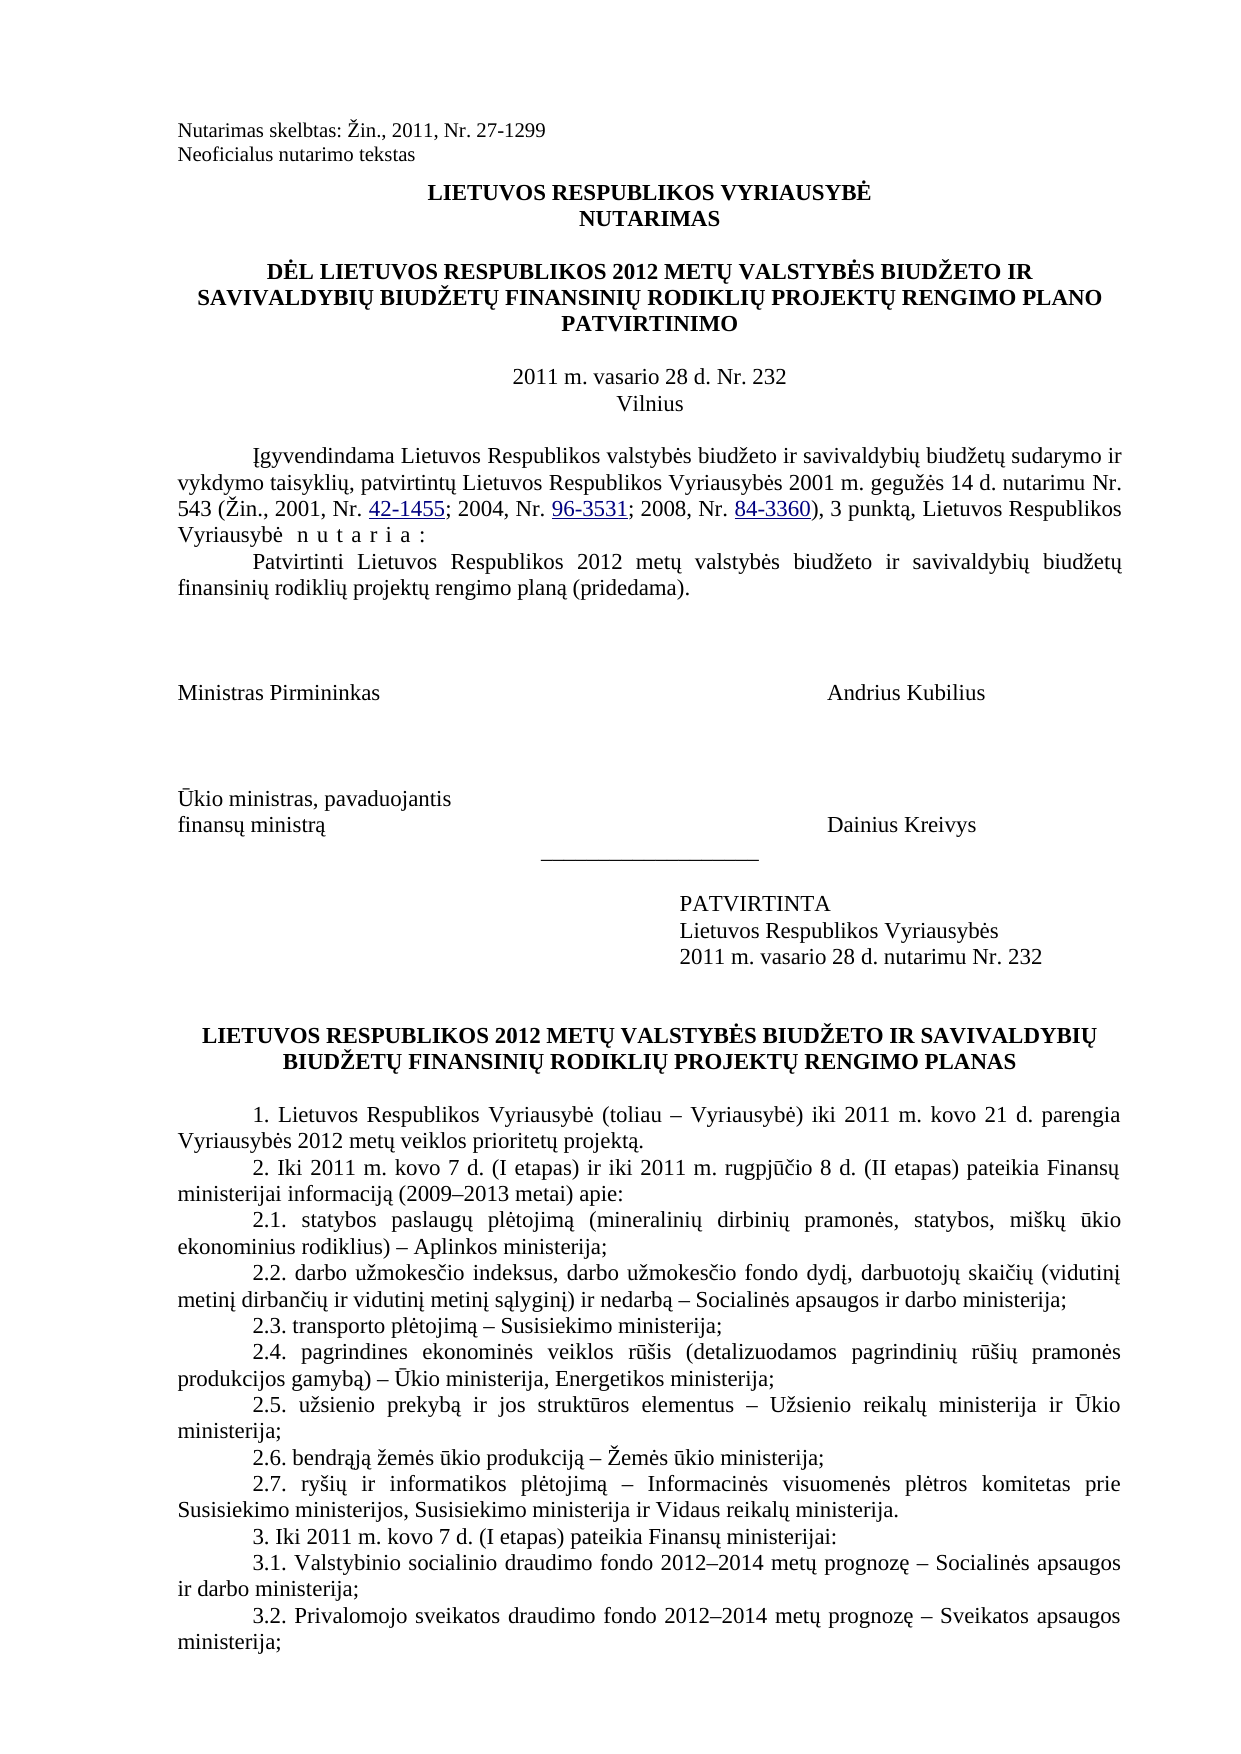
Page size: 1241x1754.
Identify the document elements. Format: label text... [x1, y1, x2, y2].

text 2.1. statybos paslaugų plėtojimą (mineralinių dirbinių pramonės, statybos, miškų ūkio ekonominius rodiklius) – Aplinkos ministerija; [177, 1207, 1122, 1259]
text 1. Lietuvos Respublikos Vyriausybė (toliau – Vyriausybė) iki 2011 m. kovo 21 d. parengia Vyriausybės 2012 metų veiklos prioritetų projektą. [177, 1101, 1122, 1154]
text Ūkio ministras, pavaduojantis [177, 785, 1122, 811]
text Patvirtinta Lietuvos Respublikos Vyriausybės 2011 m. vasario 28 d. nutarimu Nr. 232 [679, 890, 1122, 969]
text LIETUVOS RESPUBLIKOS 2012 METŲ VALSTYBĖS BIUDŽETO IR SAVIVALDYBIŲ BIUDŽETŲ FINANSINIŲ RODIKLIŲ PROJEKTŲ RENGIMO PLANAS [177, 1022, 1122, 1075]
text finansų ministrą Dainius Kreivys [177, 811, 1122, 838]
subtitle Lietuvos Respublikos Vyriausybė [177, 179, 1122, 205]
text 2011 m. vasario 28 d. Nr. 232 [177, 363, 1122, 389]
text 2.7. ryšių ir informatikos plėtojimą – Informacinės visuomenės plėtros komitetas prie Susisiekimo ministerijos, Susisiekimo ministerija ir Vidaus reikalų ministerija. [177, 1470, 1122, 1523]
text 2.6. bendrąją žemės ūkio produkciją – Žemės ūkio ministerija; [177, 1444, 1122, 1470]
text ___________________ [177, 838, 1122, 864]
text DĖL LIETUVOS RESPUBLIKOS 2012 METŲ VALSTYBĖS BIUDŽETO IR SAVIVALDYBIŲ BIUDŽETŲ FINANSINIŲ RODIKLIŲ PROJEKTŲ RENGIMO PLANO PATVIRTINIMO [177, 258, 1122, 337]
text 2.4. pagrindines ekonominės veiklos rūšis (detalizuodamos pagrindinių rūšių pramonės produkcijos gamybą) – Ūkio ministerija, Energetikos ministerija; [177, 1338, 1122, 1391]
text Vilnius [177, 389, 1122, 416]
text Neoficialus nutarimo tekstas [177, 142, 1122, 166]
text 2. Iki 2011 m. kovo 7 d. (I etapas) ir iki 2011 m. rugpjūčio 8 d. (II etapas) pateikia Finansų ministerijai informaciją (2009–2013 metai) apie: [177, 1154, 1122, 1207]
text 2.3. transporto plėtojimą – Susisiekimo ministerija; [177, 1312, 1122, 1338]
text Ministras Pirmininkas Andrius Kubilius [177, 679, 1122, 706]
text Nutarimas skelbtas: Žin., 2011, Nr. 27-1299 [177, 118, 1122, 142]
text Įgyvendindama Lietuvos Respublikos valstybės biudžeto ir savivaldybių biudžetų sudarymo ir vykdymo taisyklių, patvirtintų Lietuvos Respublikos Vyriausybės 2001 m. gegužės 14 d. nutarimu Nr. 543 (Žin., 2001, Nr. 42-1455; 2004, Nr. 96-3531; 2008, Nr. 84-3360), 3 punktą, Lietuvos Respublikos Vyriausybė nutaria: [177, 442, 1122, 548]
text 2.5. užsienio prekybą ir jos struktūros elementus – Užsienio reikalų ministerija ir Ūkio ministerija; [177, 1391, 1122, 1444]
text nutarimas [177, 205, 1122, 231]
text 3.2. Privalomojo sveikatos draudimo fondo 2012–2014 metų prognozę – Sveikatos apsaugos ministerija; [177, 1602, 1122, 1654]
text 2.2. darbo užmokesčio indeksus, darbo užmokesčio fondo dydį, darbuotojų skaičių (vidutinį metinį dirbančių ir vidutinį metinį sąlyginį) ir nedarbą – Socialinės apsaugos ir darbo ministerija; [177, 1259, 1122, 1312]
text Patvirtinti Lietuvos Respublikos 2012 metų valstybės biudžeto ir savivaldybių biudžetų finansinių rodiklių projektų rengimo planą (pridedama). [177, 548, 1122, 600]
text 3.1. Valstybinio socialinio draudimo fondo 2012–2014 metų prognozę – Socialinės apsaugos ir darbo ministerija; [177, 1549, 1122, 1602]
text 3. Iki 2011 m. kovo 7 d. (I etapas) pateikia Finansų ministerijai: [177, 1523, 1122, 1549]
